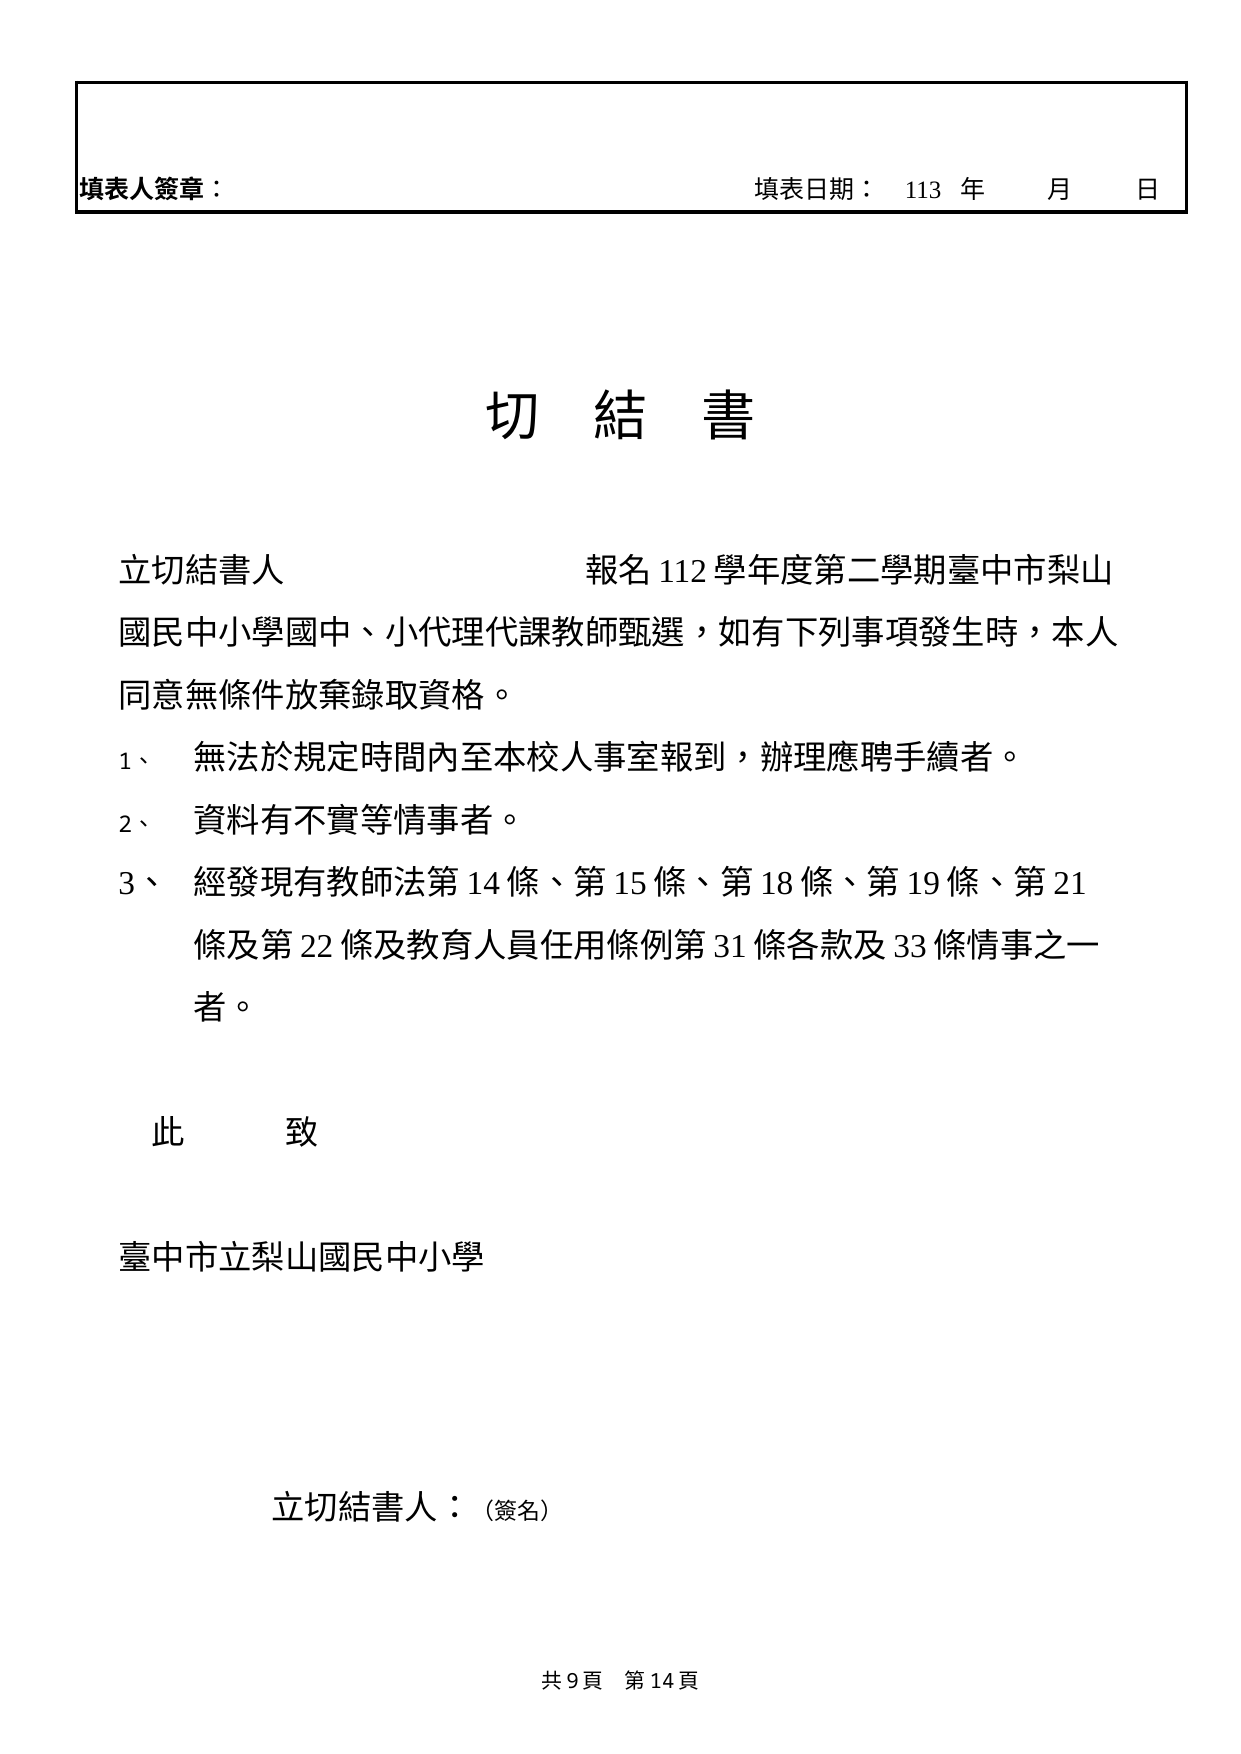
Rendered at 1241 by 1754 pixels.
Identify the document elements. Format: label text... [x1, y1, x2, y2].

text 切 結 書 [118, 338, 1122, 463]
text 立切結書人：（簽名） [118, 1463, 1122, 1526]
list 無法於規定時間內至本校人事室報到，辦理應聘手續者。 [118, 713, 1122, 776]
text 此 致 [118, 1088, 1122, 1151]
table_cell 填表人簽章： 填表日期： 113 年 月 日 [78, 84, 1185, 210]
text 立切結書人 報名112學年度第二學期臺中市梨山國民中小學國中、小代理代課教師甄選，如有下列事項發生時，本人同意無條件放棄錄取資格。 [118, 526, 1122, 713]
list 經發現有教師法第14條、第15條、第18條、第19條、第21條及第22條及教育人員任用條例第31條各款及33條情事之一者。 [118, 838, 1122, 1026]
text 臺中市立梨山國民中小學 [118, 1213, 1122, 1276]
list 資料有不實等情事者。 [118, 776, 1122, 838]
